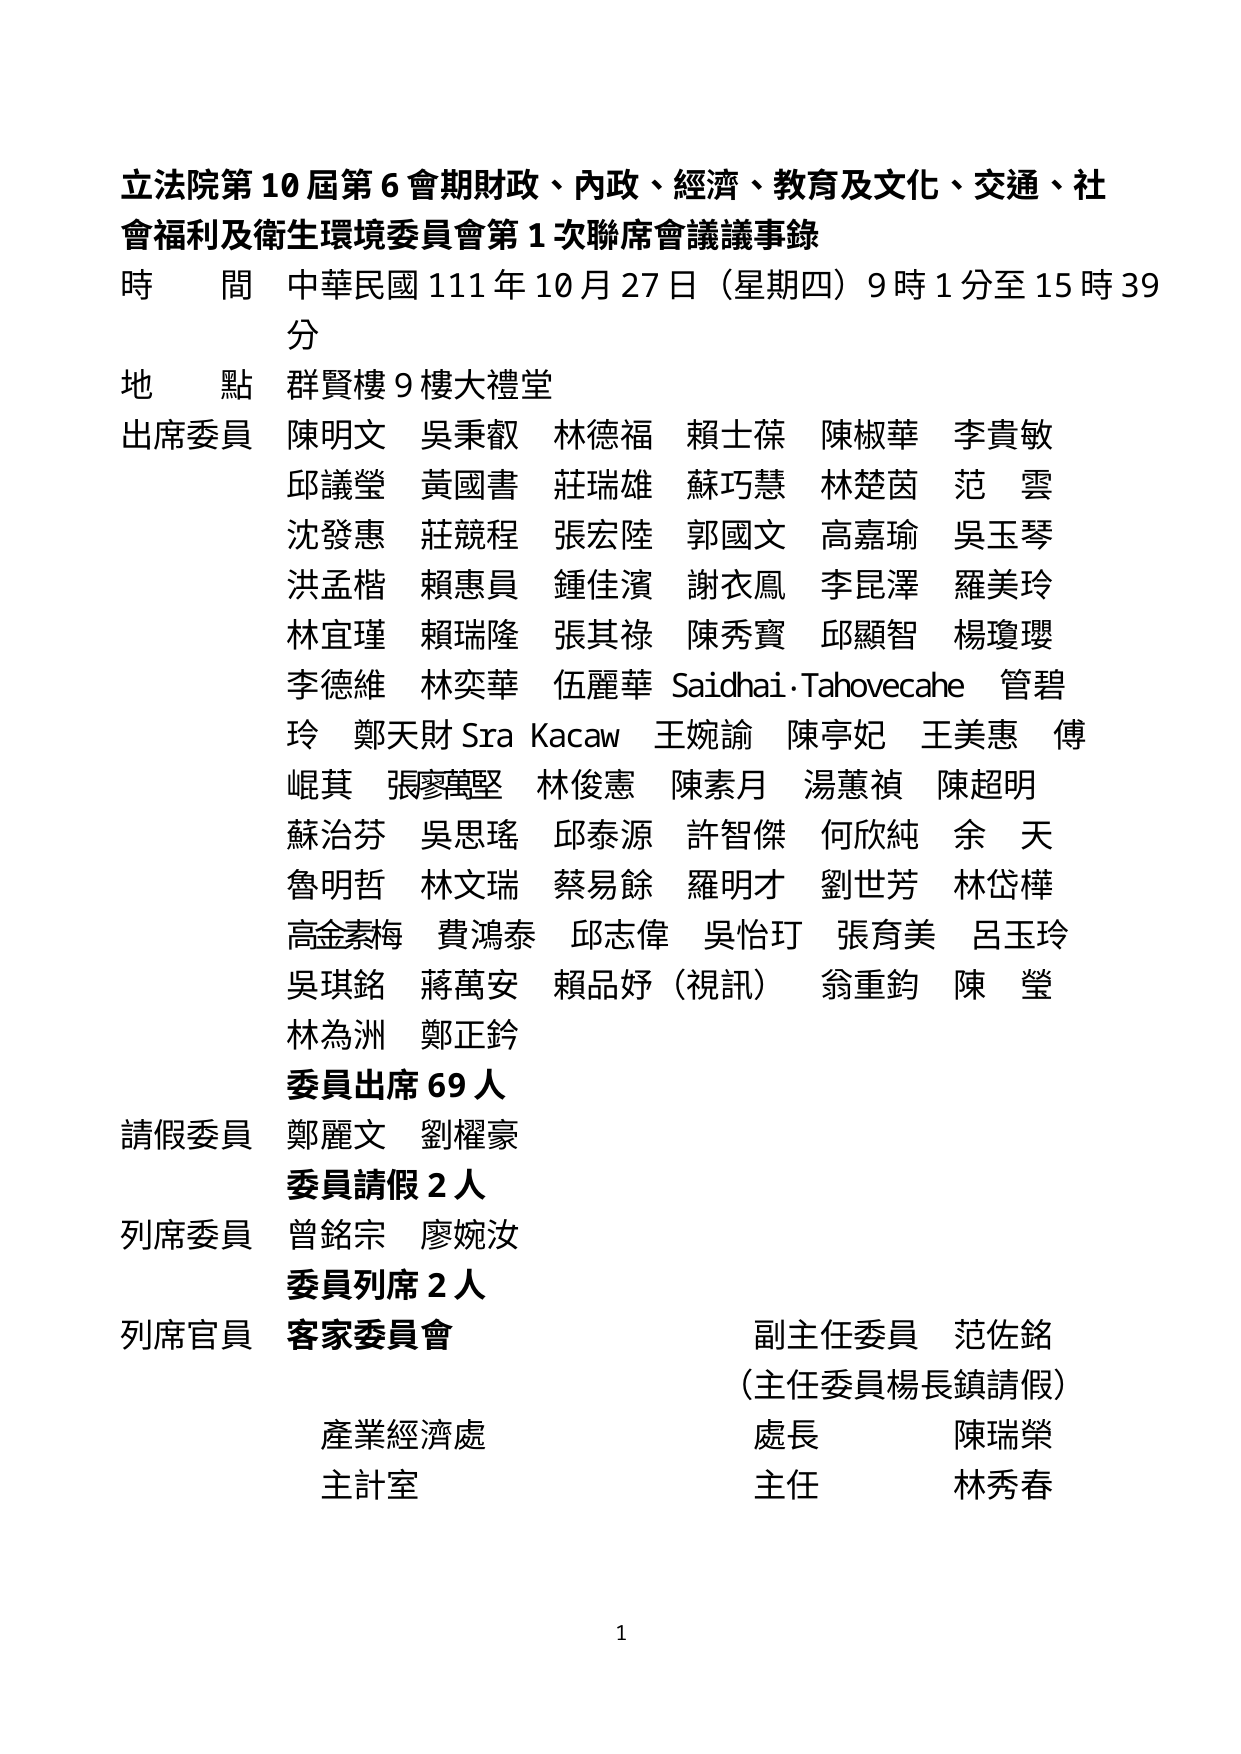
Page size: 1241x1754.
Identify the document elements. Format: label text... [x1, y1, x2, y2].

text 產業經濟處 處長 陳瑞榮 [120, 1407, 1120, 1457]
text （主任委員楊長鎮請假） [120, 1357, 1120, 1407]
text 列席委員 曾銘宗 廖婉汝 [120, 1207, 1087, 1257]
text 地 點 群賢樓9樓大禮堂 [120, 357, 1170, 407]
text 請假委員 鄭麗文 劉櫂豪 [120, 1107, 1087, 1157]
text 列席官員 客家委員會 副主任委員 范佐銘 [120, 1307, 1120, 1357]
text 主計室 主任 林秀春 [120, 1457, 1120, 1507]
text 委員請假2人 [120, 1157, 1087, 1207]
text 立法院第10屆第6會期財政、內政、經濟、教育及文化、交通、社會福利及衛生環境委員會第1次聯席會議議事錄 [120, 157, 1124, 257]
text 委員列席2人 [120, 1257, 1087, 1307]
text 時 間 中華民國111年10月27日（星期四）9時1分至15時39分 [120, 257, 1170, 357]
text 委員出席69人 [120, 1057, 1087, 1107]
text 出席委員 陳明文 吳秉叡 林德福 賴士葆 陳椒華 李貴敏 邱議瑩 黃國書 莊瑞雄 蘇巧慧 林楚茵 范 雲 沈發惠 莊競程 張宏陸 郭國文 高嘉瑜 吳玉琴 洪孟楷 賴惠員 鍾佳濱 謝衣鳯 李昆澤 羅美玲 林宜瑾 賴瑞隆 張其祿 陳秀寳 邱顯智 楊瓊瓔 李德維 林奕華 伍麗華 Saidhai‧Tahovecahe 管碧玲 鄭天財Sra Kacaw 王婉諭 陳亭妃 王美惠 傅崐萁 張廖萬堅 林俊憲 陳素月 湯蕙禎 陳超明 蘇治芬 吳思瑤 邱泰源 許智傑 何欣純 余 天 魯明哲 林文瑞 蔡易餘 羅明才 劉世芳 林岱樺 高金素梅 費鴻泰 邱志偉 吳怡玎 張育美 呂玉玲 吳琪銘 蔣萬安 賴品妤（視訊） 翁重鈞 陳 瑩 林為洲 鄭正鈐 [120, 407, 1087, 1057]
